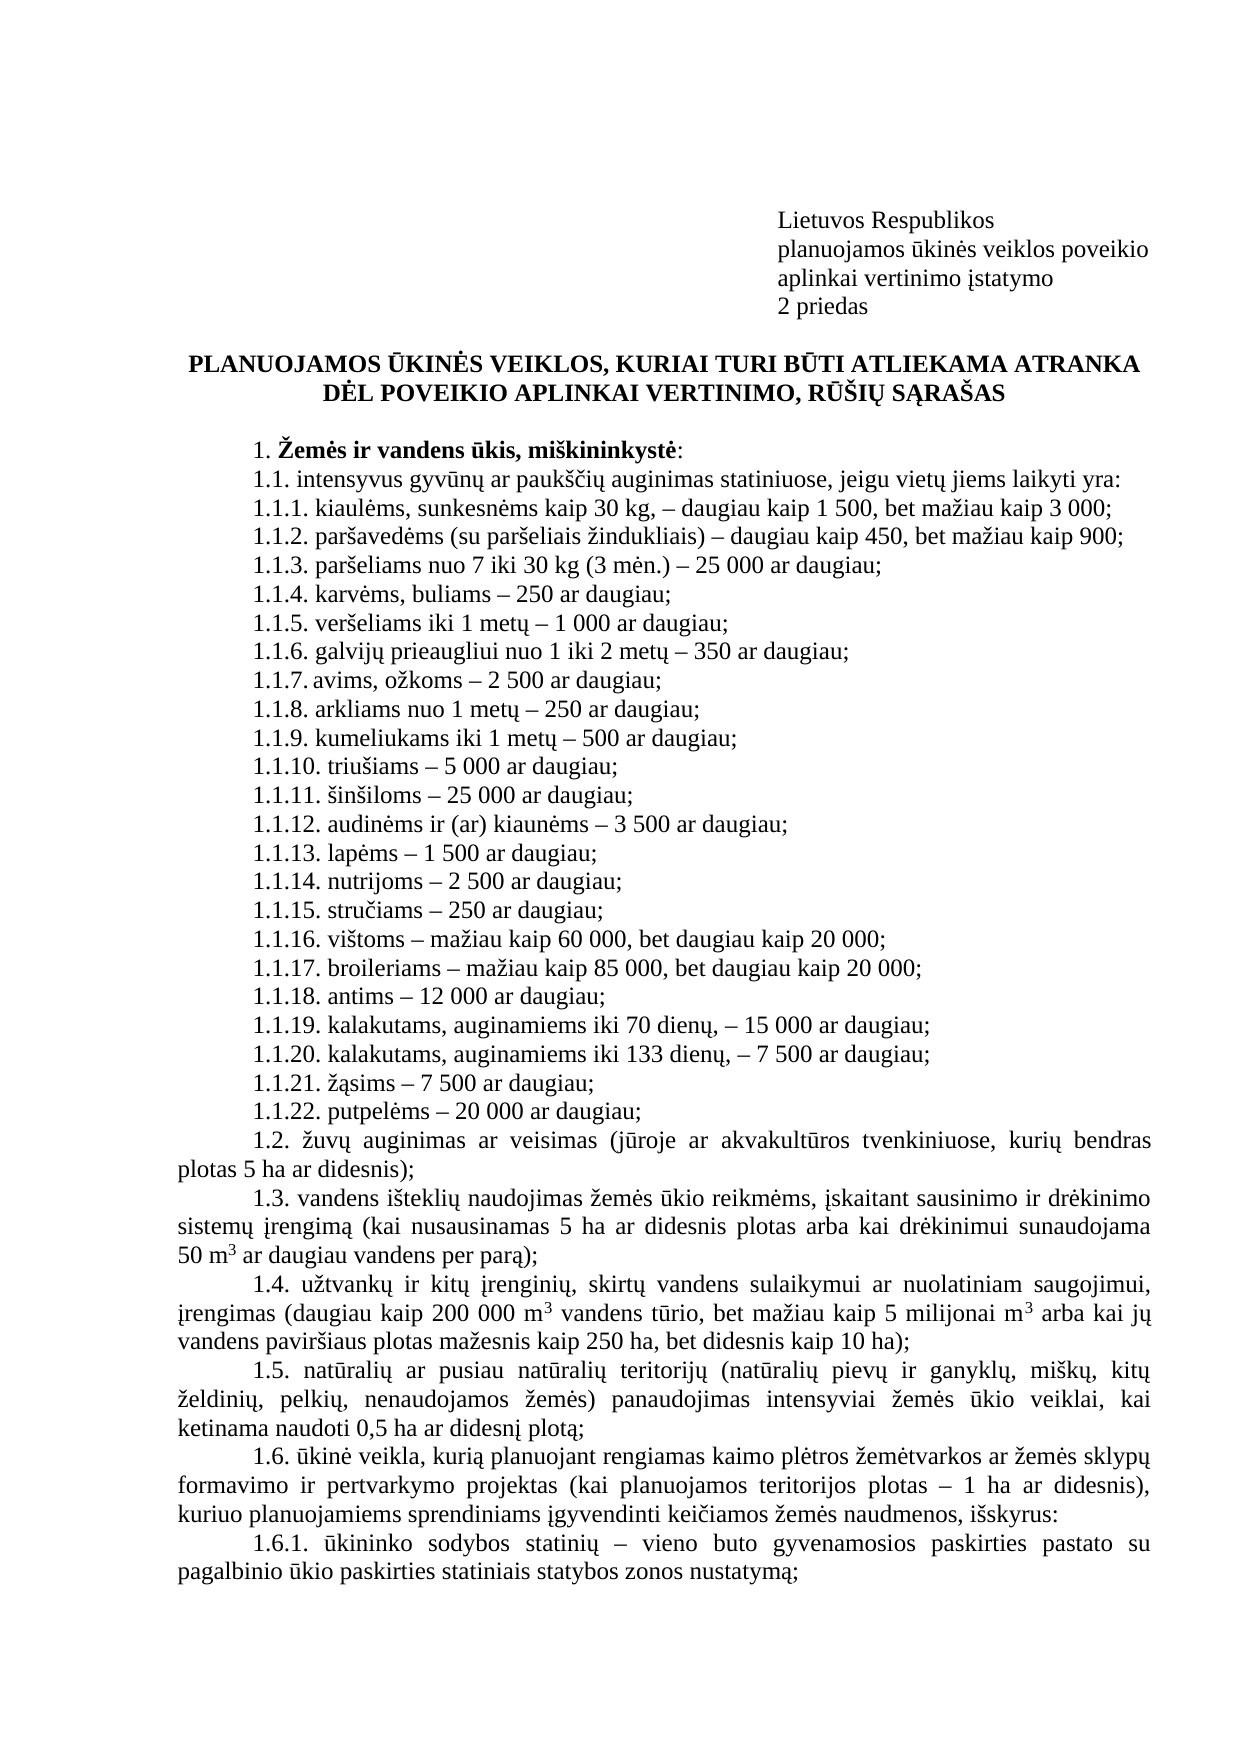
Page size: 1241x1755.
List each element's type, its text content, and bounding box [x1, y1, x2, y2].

text 1.1.4. karvėms, buliams – 250 ar daugiau; [177, 579, 1152, 608]
text 1.1.17. broileriams – mažiau kaip 85 000, bet daugiau kaip 20 000; [177, 953, 1152, 981]
text 1. Žemės ir vandens ūkis, miškininkystė: [177, 435, 1152, 464]
text 1.1.19. kalakutams, auginamiems iki 70 dienų, – 15 000 ar daugiau; [177, 1010, 1152, 1039]
text 1.2. žuvų auginimas ar veisimas (jūroje ar akvakultūros tvenkiniuose, kurių bendras plotas 5 ha ar didesnis); [177, 1125, 1152, 1183]
text 1.1.8. arkliams nuo 1 metų – 250 ar daugiau; [177, 694, 1152, 723]
text 1.1.11. šinšiloms – 25 000 ar daugiau; [177, 780, 1152, 809]
text 1.1.3. paršeliams nuo 7 iki 30 kg (3 mėn.) – 25 000 ar daugiau; [177, 550, 1152, 579]
text 1.1.15. stručiams – 250 ar daugiau; [177, 895, 1152, 924]
text 1.1.12. audinėms ir (ar) kiaunėms – 3 500 ar daugiau; [177, 809, 1152, 838]
text 1.1.18. antims – 12 000 ar daugiau; [177, 981, 1152, 1010]
text 1.3. vandens išteklių naudojimas žemės ūkio reikmėms, įskaitant sausinimo ir drėkinimo sistemų įrengimą (kai nusausinamas 5 ha ar didesnis plotas arba kai drėkinimui sunaudojama 50 m3 ar daugiau vandens per parą); [177, 1183, 1152, 1269]
text 1.6. ūkinė veikla, kurią planuojant rengiamas kaimo plėtros žemėtvarkos ar žemės sklypų formavimo ir pertvarkymo projektas (kai planuojamos teritorijos plotas – 1 ha ar didesnis), kuriuo planuojamiems sprendiniams įgyvendinti keičiamos žemės naudmenos, išskyrus: [177, 1441, 1152, 1528]
text 1.1.5. veršeliams iki 1 metų – 1 000 ar daugiau; [177, 608, 1152, 636]
text 1.1.9. kumeliukams iki 1 metų – 500 ar daugiau; [177, 723, 1152, 751]
text planuojamos ūkinės veiklos poveikio [177, 234, 1152, 263]
text 1.6.1. ūkininko sodybos statinių – vieno buto gyvenamosios paskirties pastato su pagalbinio ūkio paskirties statiniais statybos zonos nustatymą; [177, 1528, 1152, 1585]
text 1.1.21. žąsims – 7 500 ar daugiau; [177, 1068, 1152, 1096]
text 1.1.16. vištoms – mažiau kaip 60 000, bet daugiau kaip 20 000; [177, 924, 1152, 953]
text 1.1.20. kalakutams, auginamiems iki 133 dienų, – 7 500 ar daugiau; [177, 1039, 1152, 1068]
text 1.1.22. putpelėms – 20 000 ar daugiau; [177, 1096, 1152, 1125]
text 1.5. natūralių ar pusiau natūralių teritorijų (natūralių pievų ir ganyklų, miškų, kitų želdinių, pelkių, nenaudojamos žemės) panaudojimas intensyviai žemės ūkio veiklai, kai ketinama naudoti 0,5 ha ar didesnį plotą; [177, 1355, 1152, 1441]
text 1.1.1. kiaulėms, sunkesnėms kaip 30 kg, – daugiau kaip 1 500, bet mažiau kaip 3 000; [177, 493, 1152, 521]
text aplinkai vertinimo įstatymo [177, 263, 1152, 291]
text 1.1.14. nutrijoms – 2 500 ar daugiau; [177, 866, 1152, 895]
text 1.1.10. triušiams – 5 000 ar daugiau; [177, 751, 1152, 780]
text 1.1.2. paršavedėms (su paršeliais žindukliais) – daugiau kaip 450, bet mažiau kaip 900; [177, 521, 1152, 550]
text 1.1.13. lapėms – 1 500 ar daugiau; [177, 838, 1152, 866]
text 1.1. intensyvus gyvūnų ar paukščių auginimas statiniuose, jeigu vietų jiems laikyti yra: [177, 464, 1152, 493]
text 1.4. užtvankų ir kitų įrenginių, skirtų vandens sulaikymui ar nuolatiniam saugojimui, įrengimas (daugiau kaip 200 000 m3 vandens tūrio, bet mažiau kaip 5 milijonai m3 arba kai jų vandens paviršiaus plotas mažesnis kaip 250 ha, bet didesnis kaip 10 ha); [177, 1269, 1152, 1355]
text Lietuvos Respublikos [177, 205, 1152, 234]
text 1.1.7. avims, ožkoms – 2 500 ar daugiau; [177, 665, 1152, 694]
text PLANUOJAMOS ŪKINĖS VEIKLOS, KURIAI TURI BŪTI ATLIEKAMA ATRANKA DĖL POVEIKIO APLINKAI VERTINIMO, RŪŠIŲ SĄRAŠAS [177, 349, 1152, 406]
text 1.1.6. galvijų prieaugliui nuo 1 iki 2 metų – 350 ar daugiau; [177, 636, 1152, 665]
text 2 priedas [177, 291, 1152, 320]
